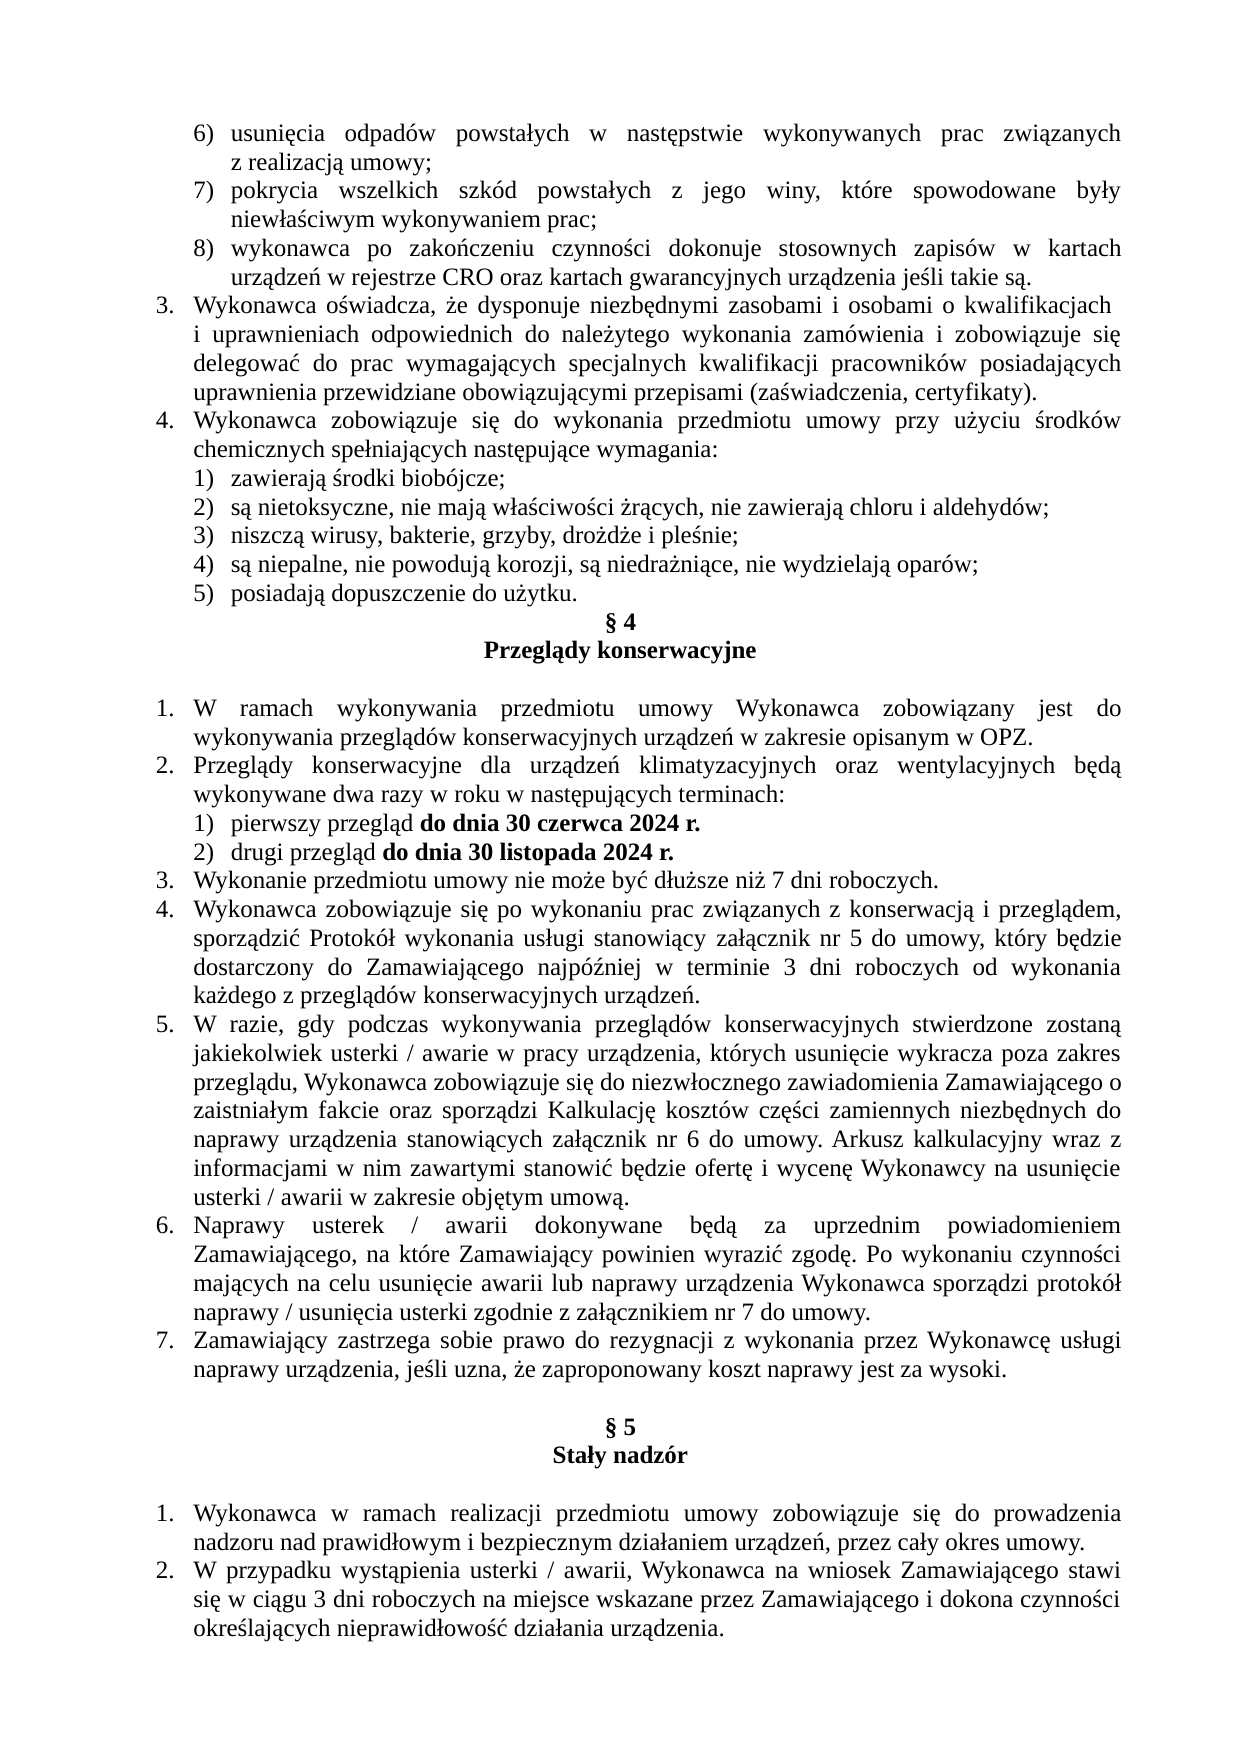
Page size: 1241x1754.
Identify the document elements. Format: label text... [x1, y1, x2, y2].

list usunięcia odpadów powstałych w następstwie wykonywanych prac związanych z realizacją umowy; [193, 118, 1122, 176]
list niszczą wirusy, bakterie, grzyby, drożdże i pleśnie; [193, 521, 1122, 549]
list Wykonawca zobowiązuje się do wykonania przedmiotu umowy przy użyciu środków chemicznych spełniających następujące wymagania: [156, 406, 1122, 463]
list zawierają środki biobójcze; [193, 463, 1122, 492]
list drugi przegląd do dnia 30 listopada 2024 r. [193, 837, 1122, 866]
text § 5 [118, 1412, 1122, 1441]
list pokrycia wszelkich szkód powstałych z jego winy, które spowodowane były niewłaściwym wykonywaniem prac; [193, 176, 1122, 233]
list Wykonawca w ramach realizacji przedmiotu umowy zobowiązuje się do prowadzenia nadzoru nad prawidłowym i bezpiecznym działaniem urządzeń, przez cały okres umowy. [156, 1498, 1122, 1556]
text § 4 [118, 607, 1122, 636]
list pierwszy przegląd do dnia 30 czerwca 2024 r. [193, 808, 1122, 837]
list są nietoksyczne, nie mają właściwości żrących, nie zawierają chloru i aldehydów; [193, 492, 1122, 521]
list W razie, gdy podczas wykonywania przeglądów konserwacyjnych stwierdzone zostaną jakiekolwiek usterki / awarie w pracy urządzenia, których usunięcie wykracza poza zakres przeglądu, Wykonawca zobowiązuje się do niezwłocznego zawiadomienia Zamawiającego o zaistniałym fakcie oraz sporządzi Kalkulację kosztów części zamiennych niezbędnych do naprawy urządzenia stanowiących załącznik nr 6 do umowy. Arkusz kalkulacyjny wraz z informacjami w nim zawartymi stanowić będzie ofertę i wycenę Wykonawcy na usunięcie usterki / awarii w zakresie objętym umową. [156, 1009, 1122, 1211]
list Wykonawca zobowiązuje się po wykonaniu prac związanych z konserwacją i przeglądem, sporządzić Protokół wykonania usługi stanowiący załącznik nr 5 do umowy, który będzie dostarczony do Zamawiającego najpóźniej w terminie 3 dni roboczych od wykonania każdego z przeglądów konserwacyjnych urządzeń. [156, 894, 1122, 1009]
list wykonawca po zakończeniu czynności dokonuje stosownych zapisów w kartach urządzeń w rejestrze CRO oraz kartach gwarancyjnych urządzenia jeśli takie są. [193, 233, 1122, 291]
text Stały nadzór [118, 1441, 1122, 1469]
text Przeglądy konserwacyjne [118, 636, 1122, 664]
list Zamawiający zastrzega sobie prawo do rezygnacji z wykonania przez Wykonawcę usługi naprawy urządzenia, jeśli uzna, że zaproponowany koszt naprawy jest za wysoki. [156, 1326, 1122, 1383]
list posiadają dopuszczenie do użytku. [193, 578, 1122, 607]
list W przypadku wystąpienia usterki / awarii, Wykonawca na wniosek Zamawiającego stawi się w ciągu 3 dni roboczych na miejsce wskazane przez Zamawiającego i dokona czynności określających nieprawidłowość działania urządzenia. [156, 1556, 1122, 1642]
list są niepalne, nie powodują korozji, są niedrażniące, nie wydzielają oparów; [193, 549, 1122, 578]
list W ramach wykonywania przedmiotu umowy Wykonawca zobowiązany jest do wykonywania przeglądów konserwacyjnych urządzeń w zakresie opisanym w OPZ. [156, 693, 1122, 751]
list Wykonanie przedmiotu umowy nie może być dłuższe niż 7 dni roboczych. [156, 866, 1122, 894]
list Wykonawca oświadcza, że dysponuje niezbędnymi zasobami i osobami o kwalifikacjach i uprawnieniach odpowiednich do należytego wykonania zamówienia i zobowiązuje się delegować do prac wymagających specjalnych kwalifikacji pracowników posiadających uprawnienia przewidziane obowiązującymi przepisami (zaświadczenia, certyfikaty). [156, 291, 1122, 406]
list Naprawy usterek / awarii dokonywane będą za uprzednim powiadomieniem Zamawiającego, na które Zamawiający powinien wyrazić zgodę. Po wykonaniu czynności mających na celu usunięcie awarii lub naprawy urządzenia Wykonawca sporządzi protokół naprawy / usunięcia usterki zgodnie z załącznikiem nr 7 do umowy. [156, 1211, 1122, 1326]
list Przeglądy konserwacyjne dla urządzeń klimatyzacyjnych oraz wentylacyjnych będą wykonywane dwa razy w roku w następujących terminach: [156, 751, 1122, 808]
